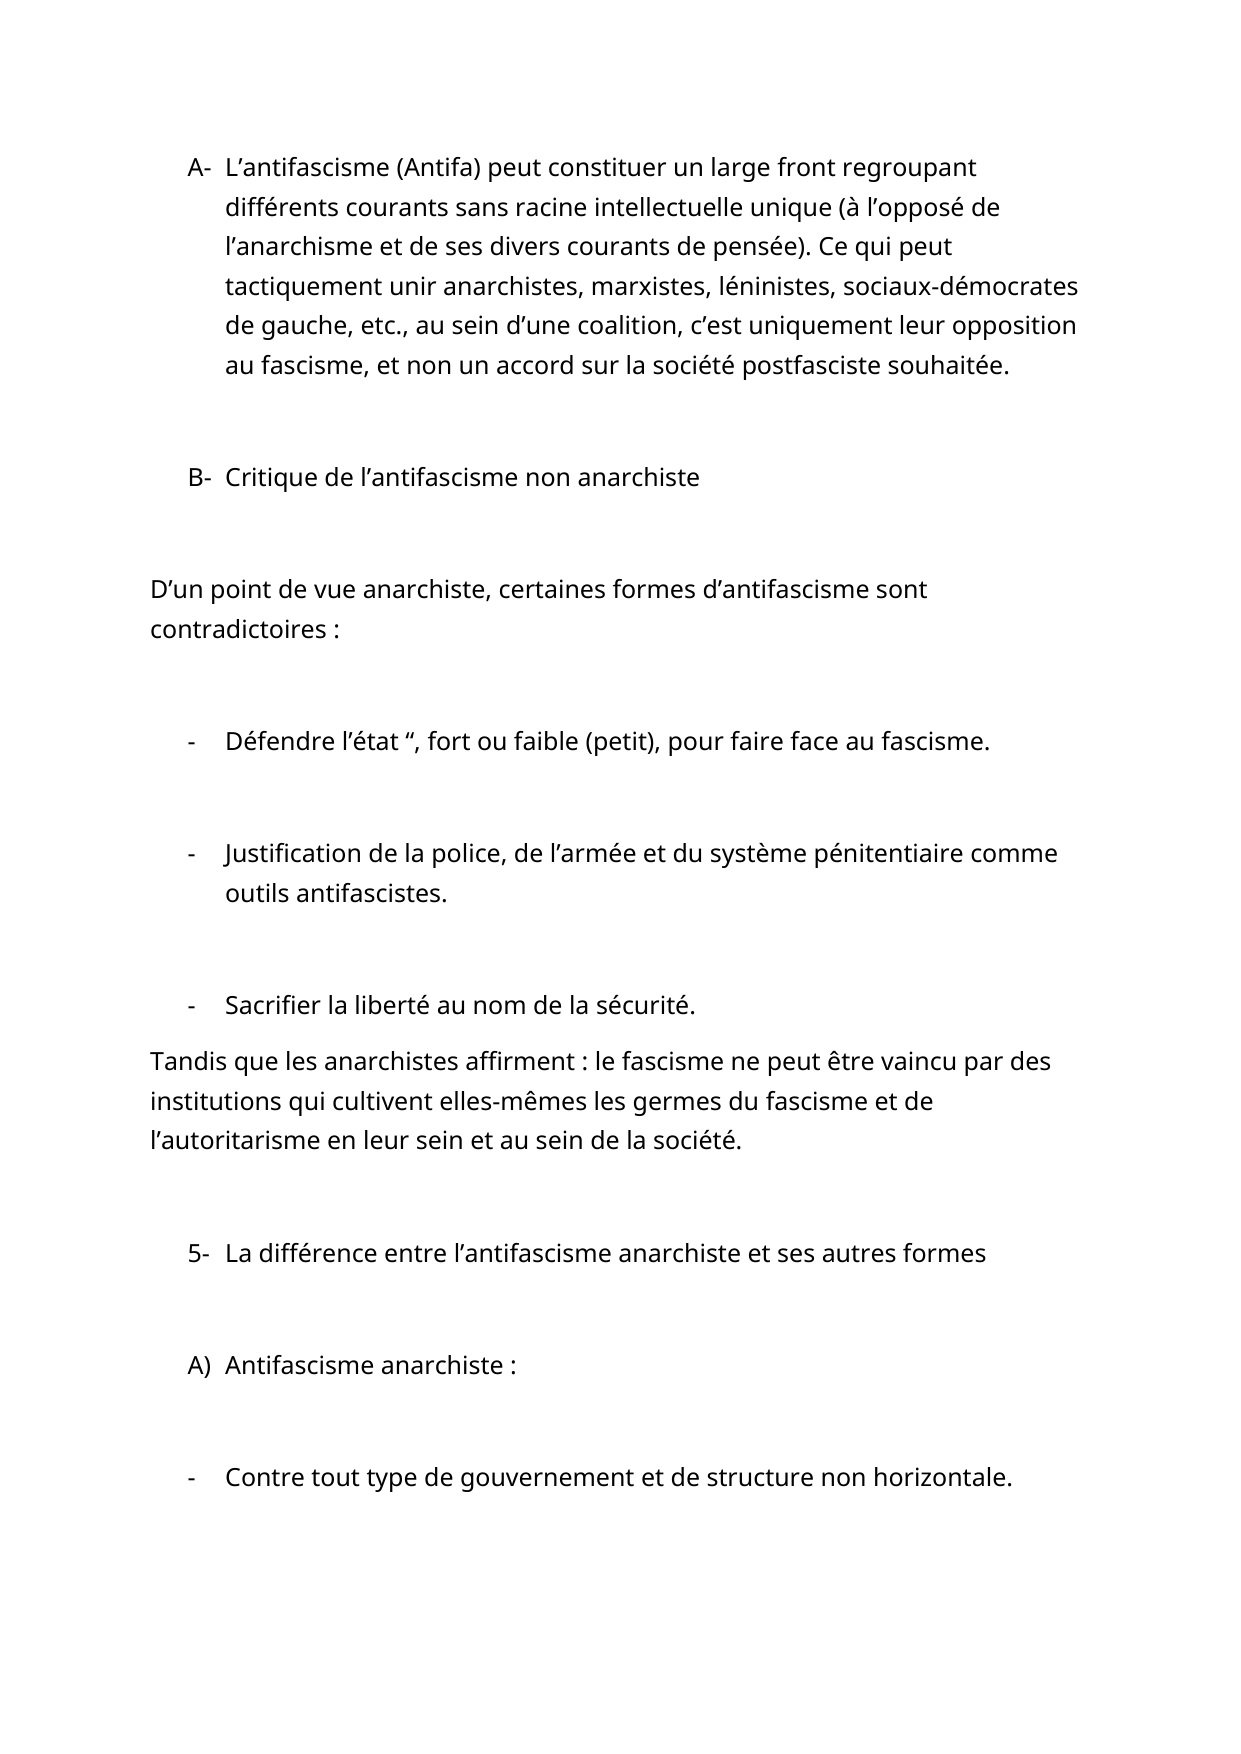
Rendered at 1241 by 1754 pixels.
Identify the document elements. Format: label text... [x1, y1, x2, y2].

text D’un point de vue anarchiste, certaines formes d’antifascisme sont contradictoires : [150, 572, 1090, 646]
list Critique de l’antifascisme non anarchiste [187, 460, 1090, 494]
list Sacrifier la liberté au nom de la sécurité. [187, 988, 1090, 1022]
list Antifascisme anarchiste : [187, 1347, 1090, 1382]
list Contre tout type de gouvernement et de structure non horizontale. [187, 1460, 1090, 1494]
list Justification de la police, de l’armée et du système pénitentiaire comme outils antifascistes. [187, 836, 1090, 909]
list L’antifascisme (Antifa) peut constituer un large front regroupant différents courants sans racine intellectuelle unique (à l’opposé de l’anarchisme et de ses divers courants de pensée). Ce qui peut tactiquement unir anarchistes, marxistes, léninistes, sociaux-démocrates de gauche, etc., au sein d’une coalition, c’est uniquement leur opposition au fascisme, et non un accord sur la société postfasciste souhaitée. [187, 150, 1090, 381]
list La différence entre l’antifascisme anarchiste et ses autres formes [187, 1235, 1090, 1269]
list Défendre l’état “, fort ou faible (petit), pour faire face au fascisme. [187, 724, 1090, 758]
text Tandis que les anarchistes affirment : le fascisme ne peut être vaincu par des institutions qui cultivent elles-mêmes les germes du fascisme et de l’autoritarisme en leur sein et au sein de la société. [150, 1044, 1090, 1157]
